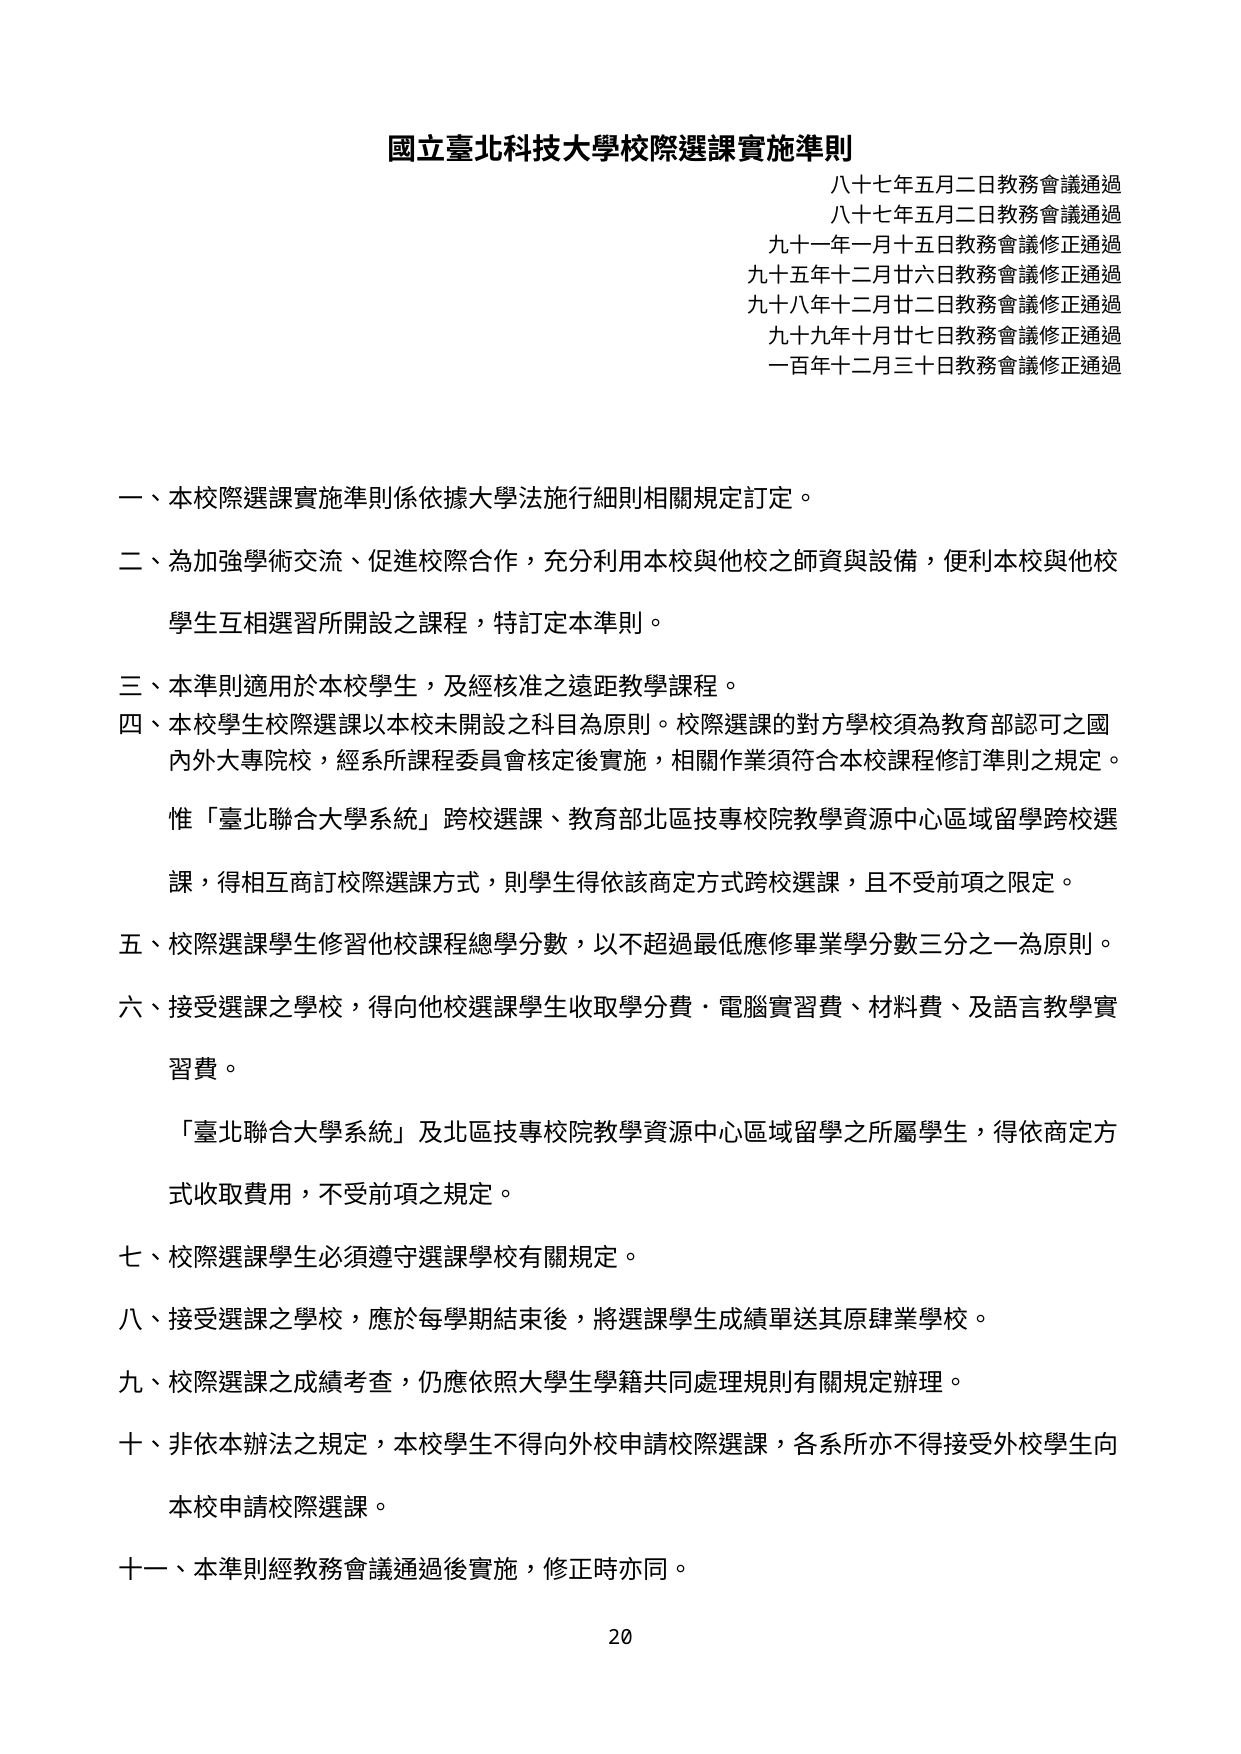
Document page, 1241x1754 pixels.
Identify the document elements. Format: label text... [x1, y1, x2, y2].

text 八十七年五月二日教務會議通過 [118, 168, 1122, 198]
text 九十八年十二月廿二日教務會議修正通過 [118, 289, 1122, 319]
text 八十七年五月二日教務會議通過 [118, 198, 1122, 228]
text 一、本校際選課實施準則係依據大學法施行細則相關規定訂定。 [118, 455, 1122, 517]
text 六、接受選課之學校，得向他校選課學生收取學分費．電腦實習費、材料費、及語言教學實習費。 [118, 963, 1122, 1088]
text 惟「臺北聯合大學系統」跨校選課、教育部北區技專校院教學資源中心區域留學跨校選課，得相互商訂校際選課方式，則學生得依該商定方式跨校選課，且不受前項之限定。 [168, 776, 1122, 901]
text 八、接受選課之學校，應於每學期結束後，將選課學生成績單送其原肆業學校。 [118, 1276, 1122, 1338]
text 二、為加強學術交流、促進校際合作，充分利用本校與他校之師資與設備，便利本校與他校學生互相選習所開設之課程，特訂定本準則。 [118, 517, 1122, 642]
text 九十一年一月十五日教務會議修正通過 [118, 228, 1122, 258]
text 四、本校學生校際選課以本校未開設之科目為原則。校際選課的對方學校須為教育部認可之國內外大專院校，經系所課程委員會核定後實施，相關作業須符合本校課程修訂準則之規定。 [118, 705, 1114, 776]
text 九十五年十二月廿六日教務會議修正通過 [118, 258, 1122, 289]
text 「臺北聯合大學系統」及北區技專校院教學資源中心區域留學之所屬學生，得依商定方式收取費用，不受前項之規定。 [168, 1088, 1122, 1213]
text 一百年十二月三十日教務會議修正通過 [118, 349, 1122, 379]
text 三、本準則適用於本校學生，及經核准之遠距教學課程。 [118, 642, 1122, 705]
text 國立臺北科技大學校際選課實施準則 [118, 105, 1122, 168]
text 五、校際選課學生修習他校課程總學分數，以不超過最低應修畢業學分數三分之一為原則。 [118, 901, 1122, 963]
text 十、非依本辦法之規定，本校學生不得向外校申請校際選課，各系所亦不得接受外校學生向本校申請校際選課。 [118, 1401, 1122, 1526]
text 十一、本準則經教務會議通過後實施，修正時亦同。 [118, 1526, 1122, 1588]
text 九、校際選課之成績考查，仍應依照大學生學籍共同處理規則有關規定辦理。 [118, 1338, 1122, 1401]
text 九十九年十月廿七日教務會議修正通過 [118, 319, 1122, 349]
text 七、校際選課學生必須遵守選課學校有關規定。 [118, 1213, 1122, 1276]
